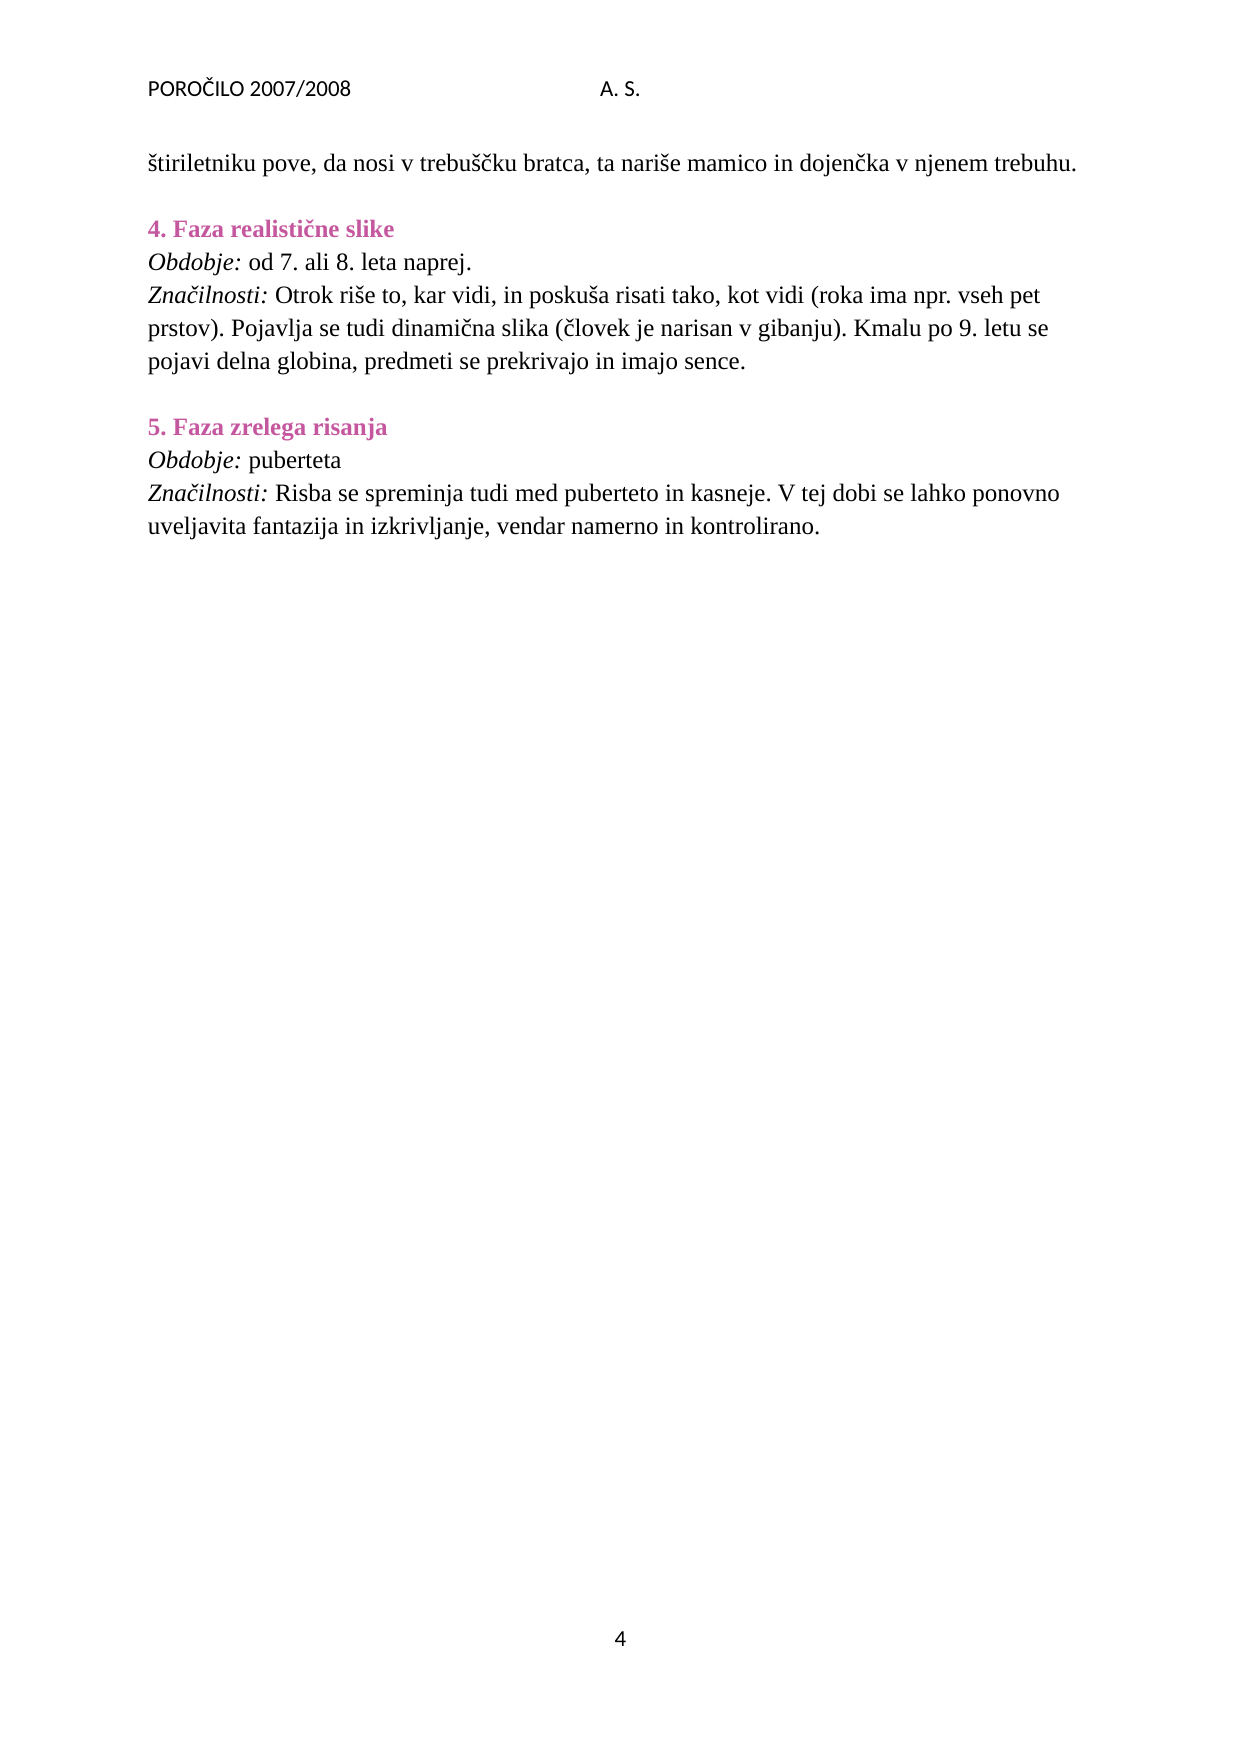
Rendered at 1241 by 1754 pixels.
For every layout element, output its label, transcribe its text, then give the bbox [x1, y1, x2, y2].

text štiriletniku pove, da nosi v trebuščku bratca, ta nariše mamico in dojenčka v njenem trebuhu. 4. Faza realistične slike Obdobje: od 7. ali 8. leta naprej. Značilnosti: Otrok riše to, kar vidi, in poskuša risati tako, kot vidi (roka ima npr. vseh pet prstov). Pojavlja se tudi dinamična slika (človek je narisan v gibanju). Kmalu po 9. letu se pojavi delna globina, predmeti se prekrivajo in imajo sence. 5. Faza zrelega risanja Obdobje: puberteta Značilnosti: Risba se spreminja tudi med puberteto in kasneje. V tej dobi se lahko ponovno uveljavita fantazija in izkrivljanje, vendar namerno in kontrolirano. [148, 148, 1093, 605]
